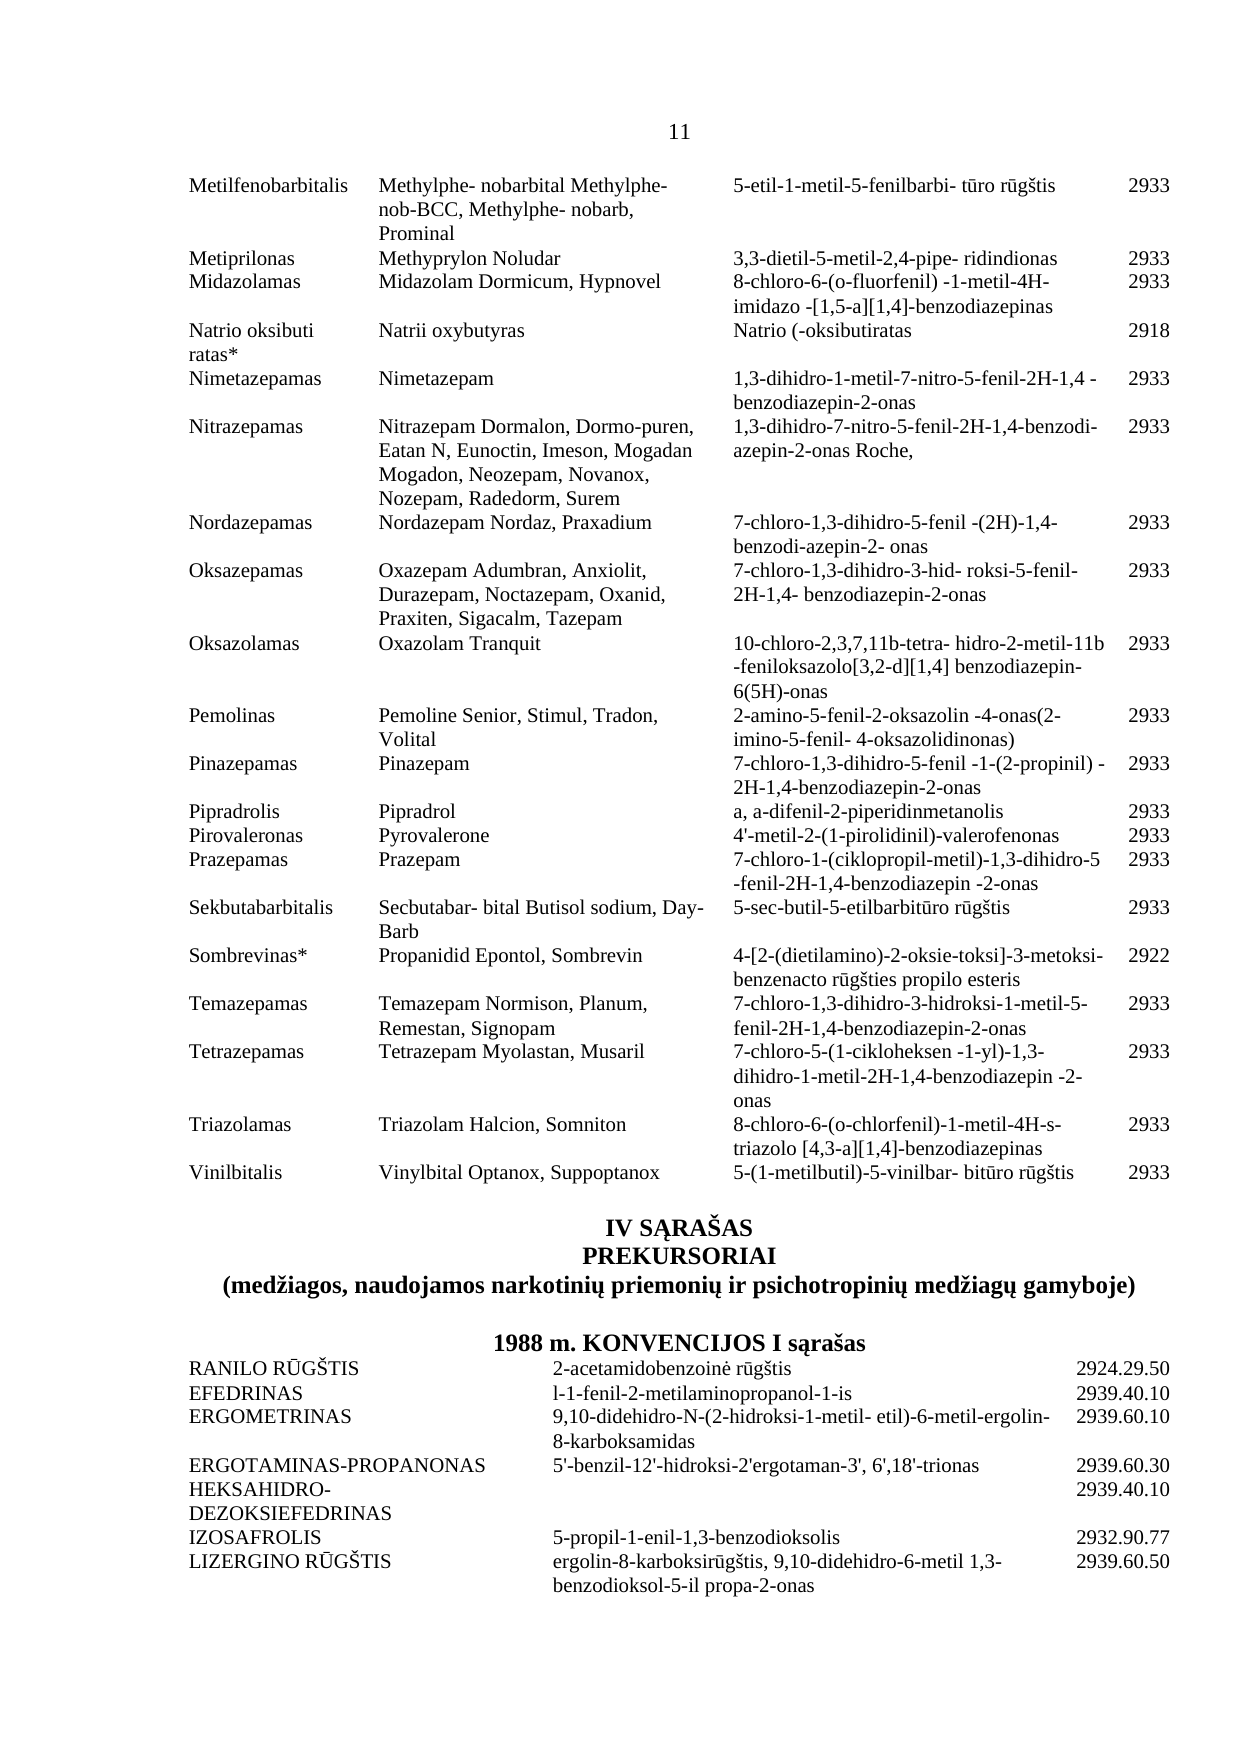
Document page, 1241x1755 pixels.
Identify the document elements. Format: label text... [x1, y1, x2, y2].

table_cell Tetrazepamas [177, 1040, 367, 1112]
table_cell 2933 [1117, 1040, 1181, 1112]
table_header 2-acetamidobenzoinė rūgštis [541, 1356, 1065, 1380]
table_cell Prazepamas [177, 847, 367, 895]
table_cell Pemolinas [177, 703, 367, 751]
table_cell Pirovaleronas [177, 823, 367, 847]
table_cell 1,3-dihidro-1-metil-7-nitro-5-fenil-2H-1,4 -benzodiazepin-2-onas [722, 366, 1117, 414]
table_cell Secbutabar- bital Butisol sodium, Day-Barb [367, 895, 722, 943]
table_cell 9,10-didehidro-N-(2-hidroksi-1-metil- etil)-6-metil-ergolin-8-karboksamidas [541, 1405, 1065, 1453]
table_cell 2-amino-5-fenil-2-oksazolin -4-onas(2-imino-5-fenil- 4-oksazolidinonas) [722, 703, 1117, 751]
table_cell Triazolam Halcion, Somniton [367, 1112, 722, 1160]
table_cell 2933 [1117, 895, 1181, 943]
table_cell 4-[2-(dietilamino)-2-oksie-toksi]-3-metoksi-benzenacto rūgšties propilo esteris [722, 943, 1117, 991]
table_cell 5-propil-1-enil-1,3-benzodioksolis [541, 1525, 1065, 1549]
table_cell 7-chloro-1-(ciklopropil-metil)-1,3-dihidro-5 -fenil-2H-1,4-benzodiazepin -2-onas [722, 847, 1117, 895]
table_cell Metilfenobarbitalis [177, 173, 367, 245]
table_cell Temazepamas [177, 991, 367, 1039]
table_cell Pyrovalerone [367, 823, 722, 847]
table_cell 2939.60.10 [1065, 1405, 1181, 1453]
table_cell 2939.60.30 [1065, 1453, 1181, 1477]
table_cell LIZERGINO RŪGŠTIS [177, 1549, 541, 1597]
table_cell Vinylbital Optanox, Suppoptanox [367, 1160, 722, 1184]
table_cell 2933 [1117, 751, 1181, 799]
table_cell 2933 [1117, 173, 1181, 245]
text 1988 m. KONVENCIJOS I sąrašas [177, 1328, 1181, 1356]
table_cell 2922 [1117, 943, 1181, 991]
table_cell Oxazolam Tranquit [367, 630, 722, 703]
table_cell 2933 [1117, 414, 1181, 510]
table_cell Methylphe- nobarbital Methylphe- nob-BCC, Methylphe- nobarb, Prominal [367, 173, 722, 245]
table_cell Vinilbitalis [177, 1160, 367, 1184]
table_cell 1,3-dihidro-7-nitro-5-fenil-2H-1,4-benzodi-azepin-2-onas Roche, [722, 414, 1117, 510]
table_cell 2933 [1117, 366, 1181, 414]
table_cell 2933 [1117, 703, 1181, 751]
text (medžiagos, naudojamos narkotinių priemonių ir psichotropinių medžiagų gamyboje) [177, 1270, 1181, 1299]
table_cell 4'-metil-2-(1-pirolidinil)-valerofenonas [722, 823, 1117, 847]
table_cell HEKSAHIDRO-DEZOKSIEFEDRINAS [177, 1477, 541, 1525]
table_cell Natrio (-oksibutiratas [722, 318, 1117, 366]
table_cell 2918 [1117, 318, 1181, 366]
table_cell Methyprylon Noludar [367, 245, 722, 269]
table_cell 2933 [1117, 1112, 1181, 1160]
table_cell Nitrazepamas [177, 414, 367, 510]
table_cell ergolin-8-karboksirūgštis, 9,10-didehidro-6-metil 1,3-benzodioksol-5-il propa-2-onas [541, 1549, 1065, 1597]
table_cell EFEDRINAS [177, 1380, 541, 1404]
table_cell 2933 [1117, 630, 1181, 703]
table_cell 2933 [1117, 1160, 1181, 1184]
table_cell Pipradrol [367, 799, 722, 823]
table_cell 7-chloro-1,3-dihidro-3-hidroksi-1-metil-5-fenil-2H-1,4-benzodiazepin-2-onas [722, 991, 1117, 1039]
table_cell Pinazepamas [177, 751, 367, 799]
table_cell Prazepam [367, 847, 722, 895]
table_cell Pipradrolis [177, 799, 367, 823]
table_cell 2939.60.50 [1065, 1549, 1181, 1597]
table_cell 2933 [1117, 270, 1181, 318]
table_cell 2933 [1117, 510, 1181, 558]
table_cell l-1-fenil-2-metilaminopropanol-1-is [541, 1380, 1065, 1404]
table_cell ERGOTAMINAS-PROPANONAS [177, 1453, 541, 1477]
table_cell a, a-difenil-2-piperidinmetanolis [722, 799, 1117, 823]
table_cell Oksazepamas [177, 558, 367, 630]
table_header 2924.29.50 [1065, 1356, 1181, 1380]
table_cell 3,3-dietil-5-metil-2,4-pipe- ridindionas [722, 245, 1117, 269]
table_cell Temazepam Normison, Planum, Remestan, Signopam [367, 991, 722, 1039]
table_cell Pemoline Senior, Stimul, Tradon, Volital [367, 703, 722, 751]
table_cell Natrio oksibuti ratas* [177, 318, 367, 366]
table_cell 5-etil-1-metil-5-fenilbarbi- tūro rūgštis [722, 173, 1117, 245]
table_cell Oksazolamas [177, 630, 367, 703]
table_cell [541, 1477, 1065, 1525]
table_cell Nitrazepam Dormalon, Dormo-puren, Eatan N, Eunoctin, Imeson, Mogadan Mogadon, Neozepam, Novanox, Nozepam, Radedorm, Surem [367, 414, 722, 510]
table_cell 2933 [1117, 245, 1181, 269]
table_cell Nimetazepamas [177, 366, 367, 414]
table_cell Oxazepam Adumbran, Anxiolit, Durazepam, Noctazepam, Oxanid, Praxiten, Sigacalm, Tazepam [367, 558, 722, 630]
table_cell Nordazepamas [177, 510, 367, 558]
table_cell 7-chloro-1,3-dihidro-5-fenil -1-(2-propinil) -2H-1,4-benzodiazepin-2-onas [722, 751, 1117, 799]
table_cell ERGOMETRINAS [177, 1405, 541, 1453]
table_cell 10-chloro-2,3,7,11b-tetra- hidro-2-metil-11b -feniloksazolo[3,2-d][1,4] benzodiazepin-6(5H)-onas [722, 630, 1117, 703]
table_cell 7-chloro-5-(1-cikloheksen -1-yl)-1,3-dihidro-1-metil-2H-1,4-benzodiazepin -2-onas [722, 1040, 1117, 1112]
table_cell 2933 [1117, 823, 1181, 847]
table_cell 5'-benzil-12'-hidroksi-2'ergotaman-3', 6',18'-trionas [541, 1453, 1065, 1477]
table_cell Midazolamas [177, 270, 367, 318]
table_cell Triazolamas [177, 1112, 367, 1160]
table_cell 7-chloro-1,3-dihidro-3-hid- roksi-5-fenil-2H-1,4- benzodiazepin-2-onas [722, 558, 1117, 630]
table_cell Nordazepam Nordaz, Praxadium [367, 510, 722, 558]
table_cell 2939.40.10 [1065, 1380, 1181, 1404]
table_cell 2933 [1117, 558, 1181, 630]
text PREKURSORIAI [177, 1241, 1181, 1270]
table_cell 2932.90.77 [1065, 1525, 1181, 1549]
table_cell 8-chloro-6-(o-fluorfenil) -1-metil-4H-imidazo -[1,5-a][1,4]-benzodiazepinas [722, 270, 1117, 318]
table_cell IZOSAFROLIS [177, 1525, 541, 1549]
table_cell Propanidid Epontol, Sombrevin [367, 943, 722, 991]
table_cell 2933 [1117, 847, 1181, 895]
table_cell 2933 [1117, 799, 1181, 823]
table_cell Sekbutabarbitalis [177, 895, 367, 943]
table_cell 5-(1-metilbutil)-5-vinilbar- bitūro rūgštis [722, 1160, 1117, 1184]
table_cell Nimetazepam [367, 366, 722, 414]
table_header RANILO RŪGŠTIS [177, 1356, 541, 1380]
table_cell Tetrazepam Myolastan, Musaril [367, 1040, 722, 1112]
table_cell Pinazepam [367, 751, 722, 799]
table_cell 2933 [1117, 991, 1181, 1039]
table_cell 2939.40.10 [1065, 1477, 1181, 1525]
table_cell Metiprilonas [177, 245, 367, 269]
text IV SĄRAŠAS [177, 1213, 1181, 1241]
table_cell 5-sec-butil-5-etilbarbitūro rūgštis [722, 895, 1117, 943]
table_cell 8-chloro-6-(o-chlorfenil)-1-metil-4H-s-triazolo [4,3-a][1,4]-benzodiazepinas [722, 1112, 1117, 1160]
table_cell 7-chloro-1,3-dihidro-5-fenil -(2H)-1,4-benzodi-azepin-2- onas [722, 510, 1117, 558]
table_cell Sombrevinas* [177, 943, 367, 991]
table_cell Natrii oxybutyras [367, 318, 722, 366]
table_cell Midazolam Dormicum, Hypnovel [367, 270, 722, 318]
